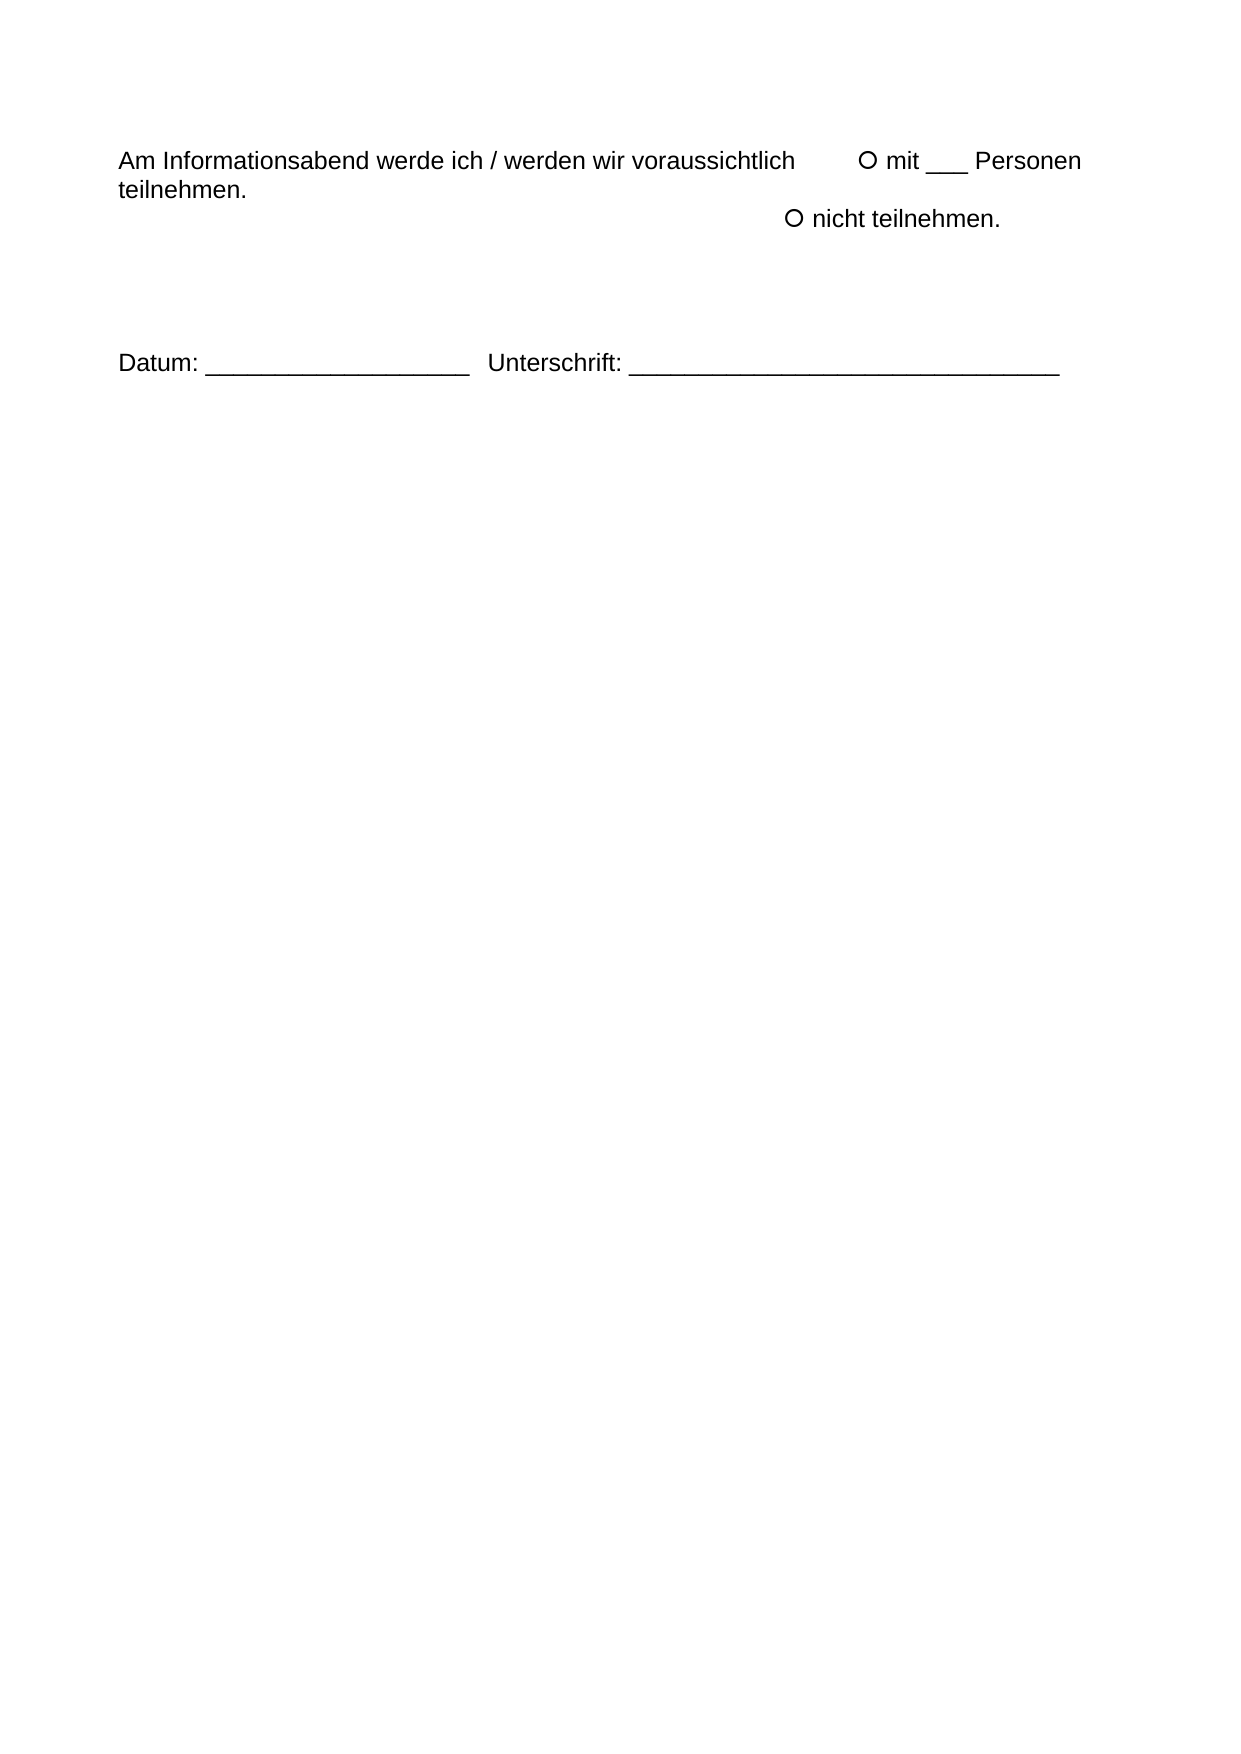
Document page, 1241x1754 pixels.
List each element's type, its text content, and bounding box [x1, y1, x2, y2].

text  nicht teilnehmen. [118, 204, 1122, 232]
text Am Informationsabend werde ich / werden wir voraussichtlich  mit ___ Personen teilnehmen. [118, 146, 1122, 204]
text Datum: ___________________ Unterschrift: _______________________________ [118, 347, 1122, 376]
